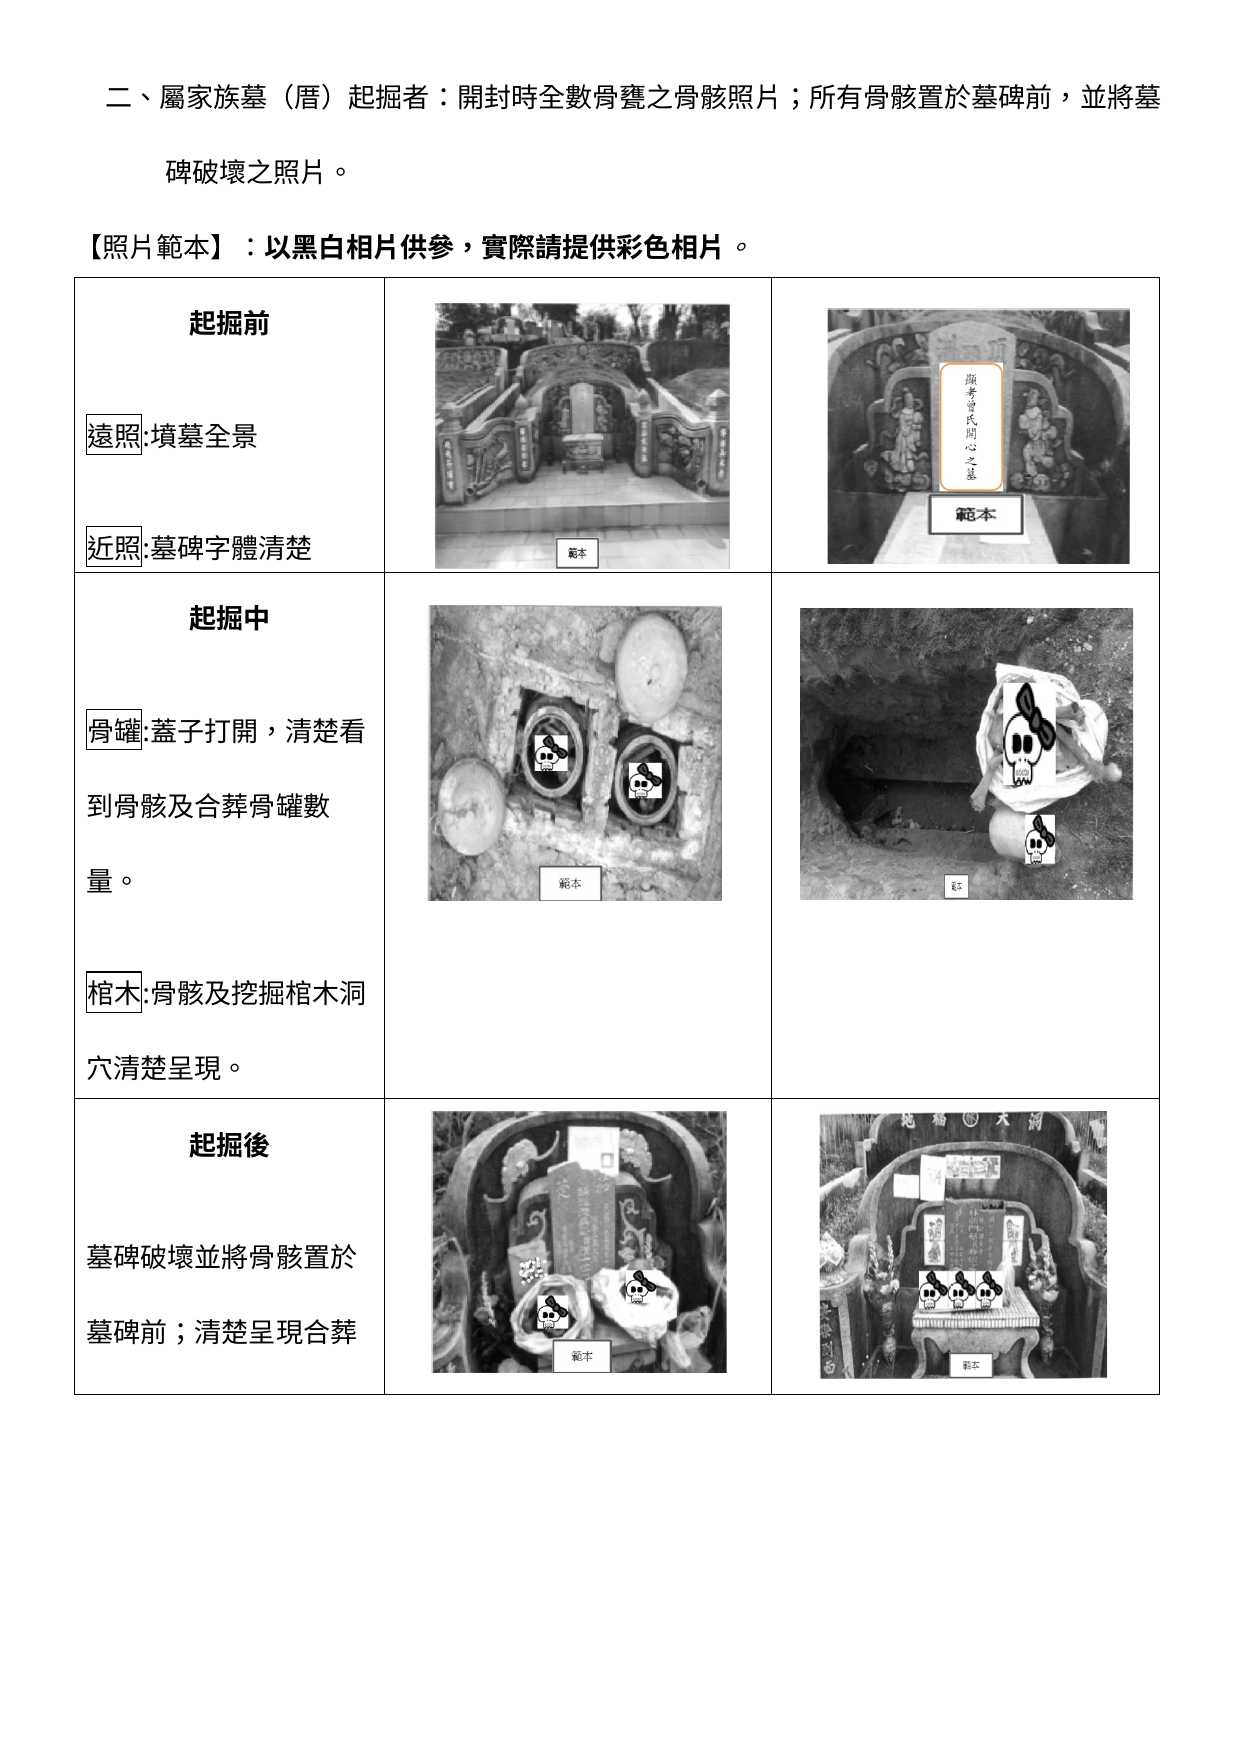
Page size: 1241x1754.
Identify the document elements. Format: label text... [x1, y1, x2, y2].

text 二、屬家族墓（厝）起掘者：開封時全數骨甕之骨骸照片；所有骨骸置於墓碑前，並將墓碑破壞之照片。 [105, 52, 1165, 202]
table_cell [772, 573, 1159, 1098]
table_cell [385, 1099, 771, 1394]
table_cell 起掘中 骨罐:蓋子打開，清楚看到骨骸及合葬骨罐數量。 棺木:骨骸及挖掘棺木洞穴清楚呈現。 [75, 573, 384, 1098]
table_cell 起掘後 墓碑破壞並將骨骸置於墓碑前；清楚呈現合葬骨骸數量。 [75, 1099, 384, 1394]
text 【照片範本】：以黑白相片供參，實際請提供彩色相片。 [75, 202, 1165, 277]
table_header [772, 278, 1159, 572]
table_header 起掘前 遠照:墳墓全景 近照:墓碑字體清楚 [75, 278, 384, 572]
table_cell [772, 1099, 1159, 1394]
table_cell [385, 573, 771, 1098]
table_header [385, 278, 771, 572]
